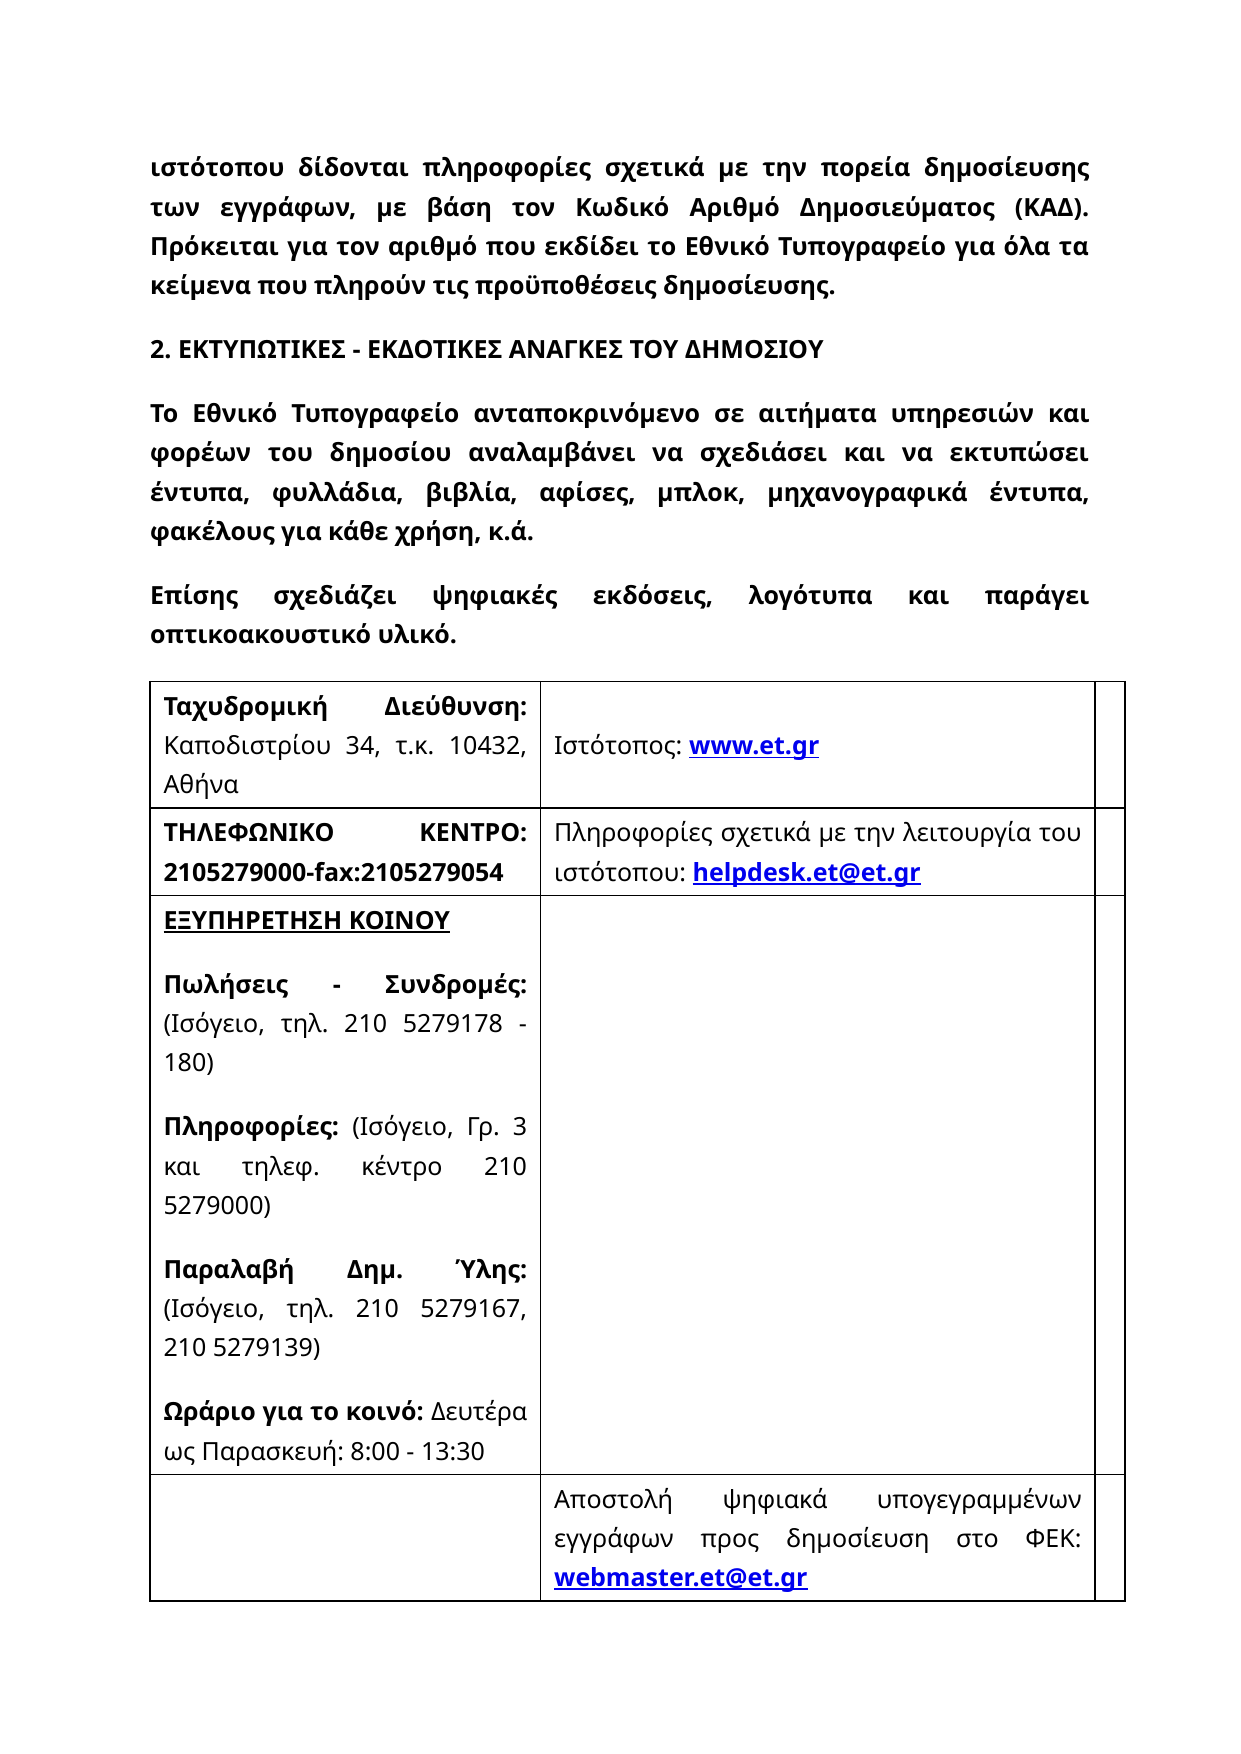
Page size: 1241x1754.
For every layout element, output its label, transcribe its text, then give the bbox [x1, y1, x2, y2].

text Επίσης σχεδιάζει ψηφιακές εκδόσεις, λογότυπα και παράγει οπτικοακουστικό υλικό. [150, 577, 1090, 651]
table_cell ΕΞΥΠΗΡΕΤΗΣΗ ΚΟΙΝΟΥ Πωλήσεις - Συνδρομές: (Ισόγειο, τηλ. 210 5279178 - 180) Πληροφορίες: (Ισόγειο, Γρ. 3 και τηλεφ. κέντρο 210 5279000) Παραλαβή Δημ. Ύλης: (Ισόγειο, τηλ. 210 5279167, 210 5279139) Ωράριο για το κοινό: Δευτέρα ως Παρασκευή: 8:00 - 13:30 [151, 896, 540, 1473]
table_cell [1096, 1475, 1124, 1600]
table_header [1096, 682, 1124, 807]
text Το Εθνικό Τυπογραφείο ανταποκρινόμενο σε αιτήματα υπηρεσιών και φορέων του δημοσίου αναλαμβάνει να σχεδιάσει και να εκτυπώσει έντυπα, φυλλάδια, βιβλία, αφίσες, μπλοκ, μηχανογραφικά έντυπα, φακέλους για κάθε χρήση, κ.ά. [150, 396, 1090, 547]
table_cell [1096, 896, 1124, 1473]
text 2. ΕΚΤΥΠΩΤΙΚΕΣ - ΕΚΔΟΤΙΚΕΣ ΑΝΑΓΚΕΣ ΤΟΥ ΔΗΜΟΣΙΟΥ [150, 332, 1090, 366]
table_cell Αποστολή ψηφιακά υπογεγραμμένων εγγράφων προς δημοσίευση στο ΦΕΚ: webmaster.et@et.gr [541, 1475, 1094, 1600]
text ιστότοπου δίδονται πληροφορίες σχετικά με την πορεία δημοσίευσης των εγγράφων, με βάση τον Κωδικό Αριθμό Δημοσιεύματος (ΚΑΔ). Πρόκειται για τον αριθμό που εκδίδει το Εθνικό Τυπογραφείο για όλα τα κείμενα που πληρούν τις προϋποθέσεις δημοσίευσης. [150, 150, 1090, 302]
table_header Ταχυδρομική Διεύθυνση: Καποδιστρίου 34, τ.κ. 10432, Αθήνα [151, 682, 540, 807]
table_header Ιστότοπος: www.et.gr [541, 682, 1094, 807]
table_cell [541, 896, 1094, 1473]
table_cell Πληροφορίες σχετικά με την λειτουργία του ιστότοπου: helpdesk.et@et.gr [541, 809, 1094, 894]
table_cell [1096, 809, 1124, 894]
table_cell ΤΗΛΕΦΩΝΙΚΟ ΚΕΝΤΡΟ: 2105279000-fax:2105279054 [151, 809, 540, 894]
table_cell [151, 1475, 540, 1600]
